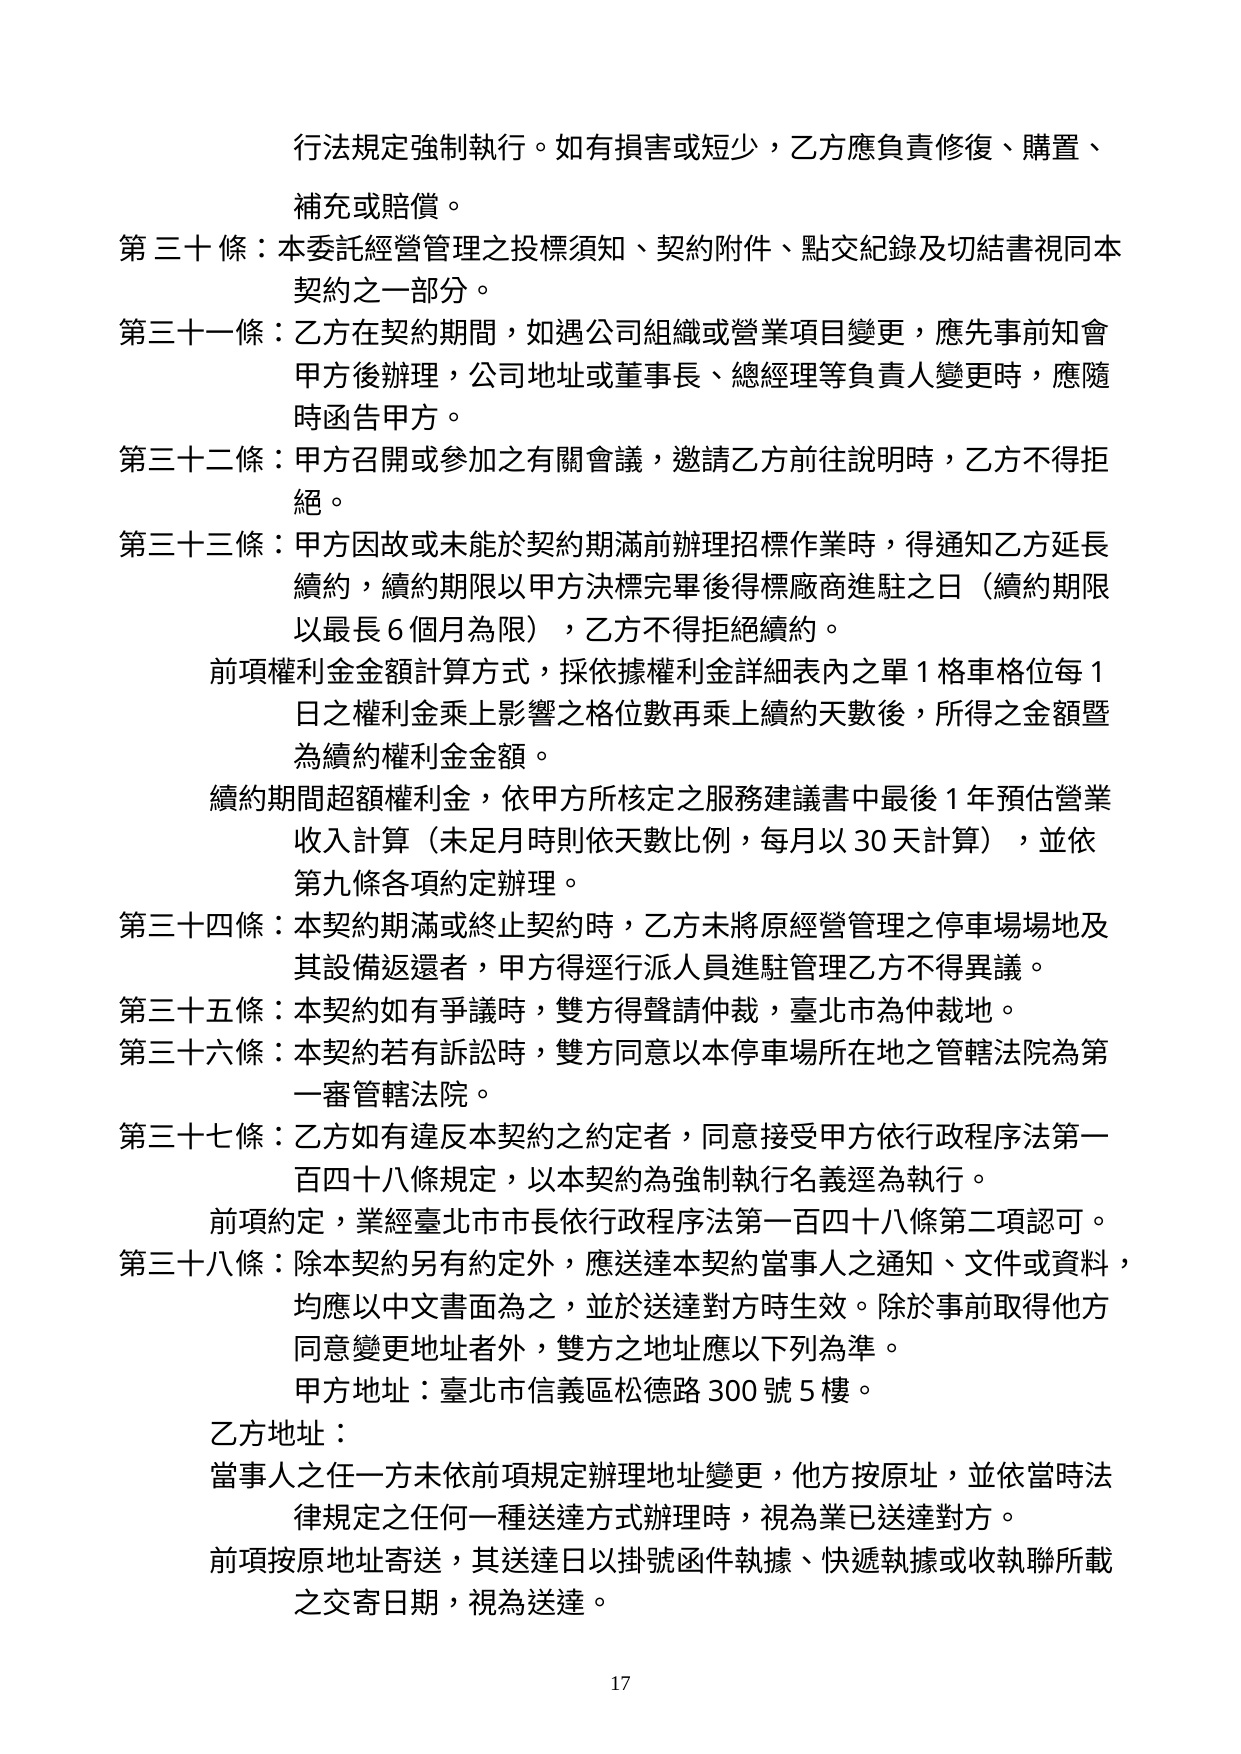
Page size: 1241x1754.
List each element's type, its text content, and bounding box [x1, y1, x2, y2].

text 續約期間超額權利金，依甲方所核定之服務建議書中最後1年預估營業收入計算（未足月時則依天數比例，每月以30天計算），並依第九條各項約定辦理。 [118, 776, 1122, 903]
text 當事人之任一方未依前項規定辦理地址變更，他方按原址，並依當時法律規定之任何一種送達方式辦理時，視為業已送達對方。 [118, 1452, 1122, 1537]
text 第三十五條：本契約如有爭議時，雙方得聲請仲裁，臺北市為仲裁地。 [118, 987, 1122, 1029]
text 前項約定，業經臺北市市長依行政程序法第一百四十八條第二項認可。 [118, 1199, 1122, 1241]
text 乙方地址： [118, 1410, 1122, 1452]
text 行法規定強制執行。如有損害或短少，乙方應負責修復、購置、 [118, 108, 1122, 183]
text 第三十七條：乙方如有違反本契約之約定者，同意接受甲方依行政程序法第一百四十八條規定，以本契約為強制執行名義逕為執行。 [118, 1114, 1122, 1199]
text 前項按原地址寄送，其送達日以掛號函件執據、快遞執據或收執聯所載之交寄日期，視為送達。 [118, 1537, 1122, 1622]
text 第三十六條：本契約若有訴訟時，雙方同意以本停車場所在地之管轄法院為第一審管轄法院。 [118, 1029, 1122, 1114]
text 第三十四條：本契約期滿或終止契約時，乙方未將原經營管理之停車場場地及其設備返還者，甲方得逕行派人員進駐管理乙方不得異議。 [118, 903, 1122, 987]
text 補充或賠償。 [293, 183, 1122, 226]
text 第三十二條：甲方召開或參加之有關會議，邀請乙方前往說明時，乙方不得拒絕。 [118, 437, 1122, 522]
text 第 三十 條：本委託經營管理之投標須知、契約附件、點交紀錄及切結書視同本契約之一部分。 [118, 226, 1122, 310]
text 前項權利金金額計算方式，採依據權利金詳細表內之單1格車格位每1日之權利金乘上影響之格位數再乘上續約天數後，所得之金額暨為續約權利金金額。 [118, 648, 1122, 776]
text 第三十三條：甲方因故或未能於契約期滿前辦理招標作業時，得通知乙方延長續約，續約期限以甲方決標完畢後得標廠商進駐之日（續約期限以最長6個月為限），乙方不得拒絕續約。 [118, 522, 1122, 648]
text 第三十八條：除本契約另有約定外，應送達本契約當事人之通知、文件或資料，均應以中文書面為之，並於送達對方時生效。除於事前取得他方同意變更地址者外，雙方之地址應以下列為準。 甲方地址：臺北市信義區松德路300號5樓。 [118, 1241, 1122, 1410]
text 第三十一條：乙方在契約期間，如遇公司組織或營業項目變更，應先事前知會甲方後辦理，公司地址或董事長、總經理等負責人變更時，應隨時函告甲方。 [118, 310, 1122, 437]
